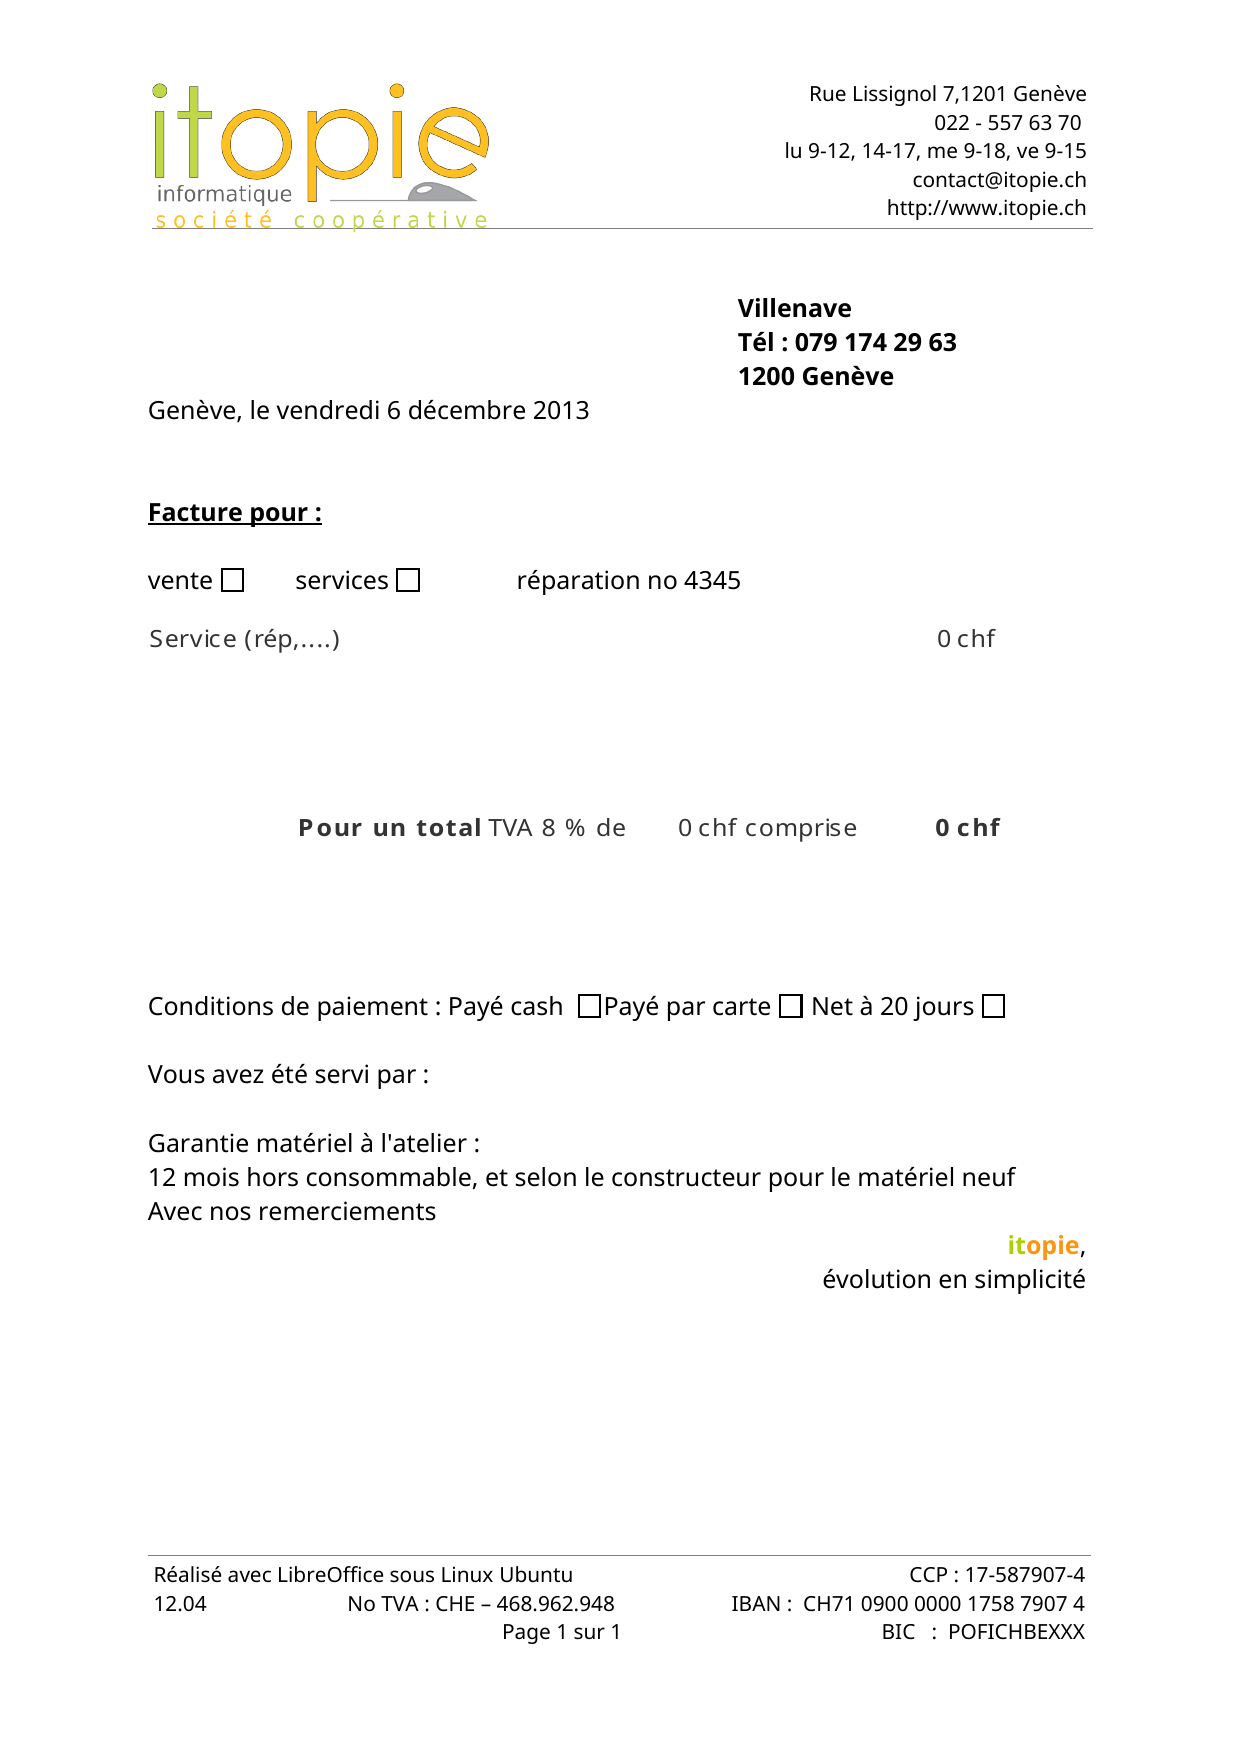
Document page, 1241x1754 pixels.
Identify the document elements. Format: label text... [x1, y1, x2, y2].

text Vous avez été servi par : [148, 1057, 1093, 1091]
text Genève, le vendredi 6 décembre 2013 [148, 392, 1093, 427]
text Villenave [148, 290, 1093, 324]
text itopie, [148, 1227, 1093, 1262]
picture [138, 72, 500, 244]
text 12 mois hors consommable, et selon le constructeur pour le matériel neuf [148, 1159, 1093, 1193]
text Tél : 079 174 29 63 [148, 324, 1093, 358]
text évolution en simplicité [148, 1262, 1093, 1296]
text Garantie matériel à l'atelier : [148, 1125, 1093, 1159]
text 1200 Genève [148, 358, 1093, 392]
text vente services réparation no 4345 [148, 563, 1093, 597]
text Facture pour : [148, 495, 1093, 529]
text Conditions de paiement : Payé cash Payé par carte Net à 20 jours [148, 989, 1093, 1023]
text Avec nos remerciements [148, 1193, 1093, 1227]
